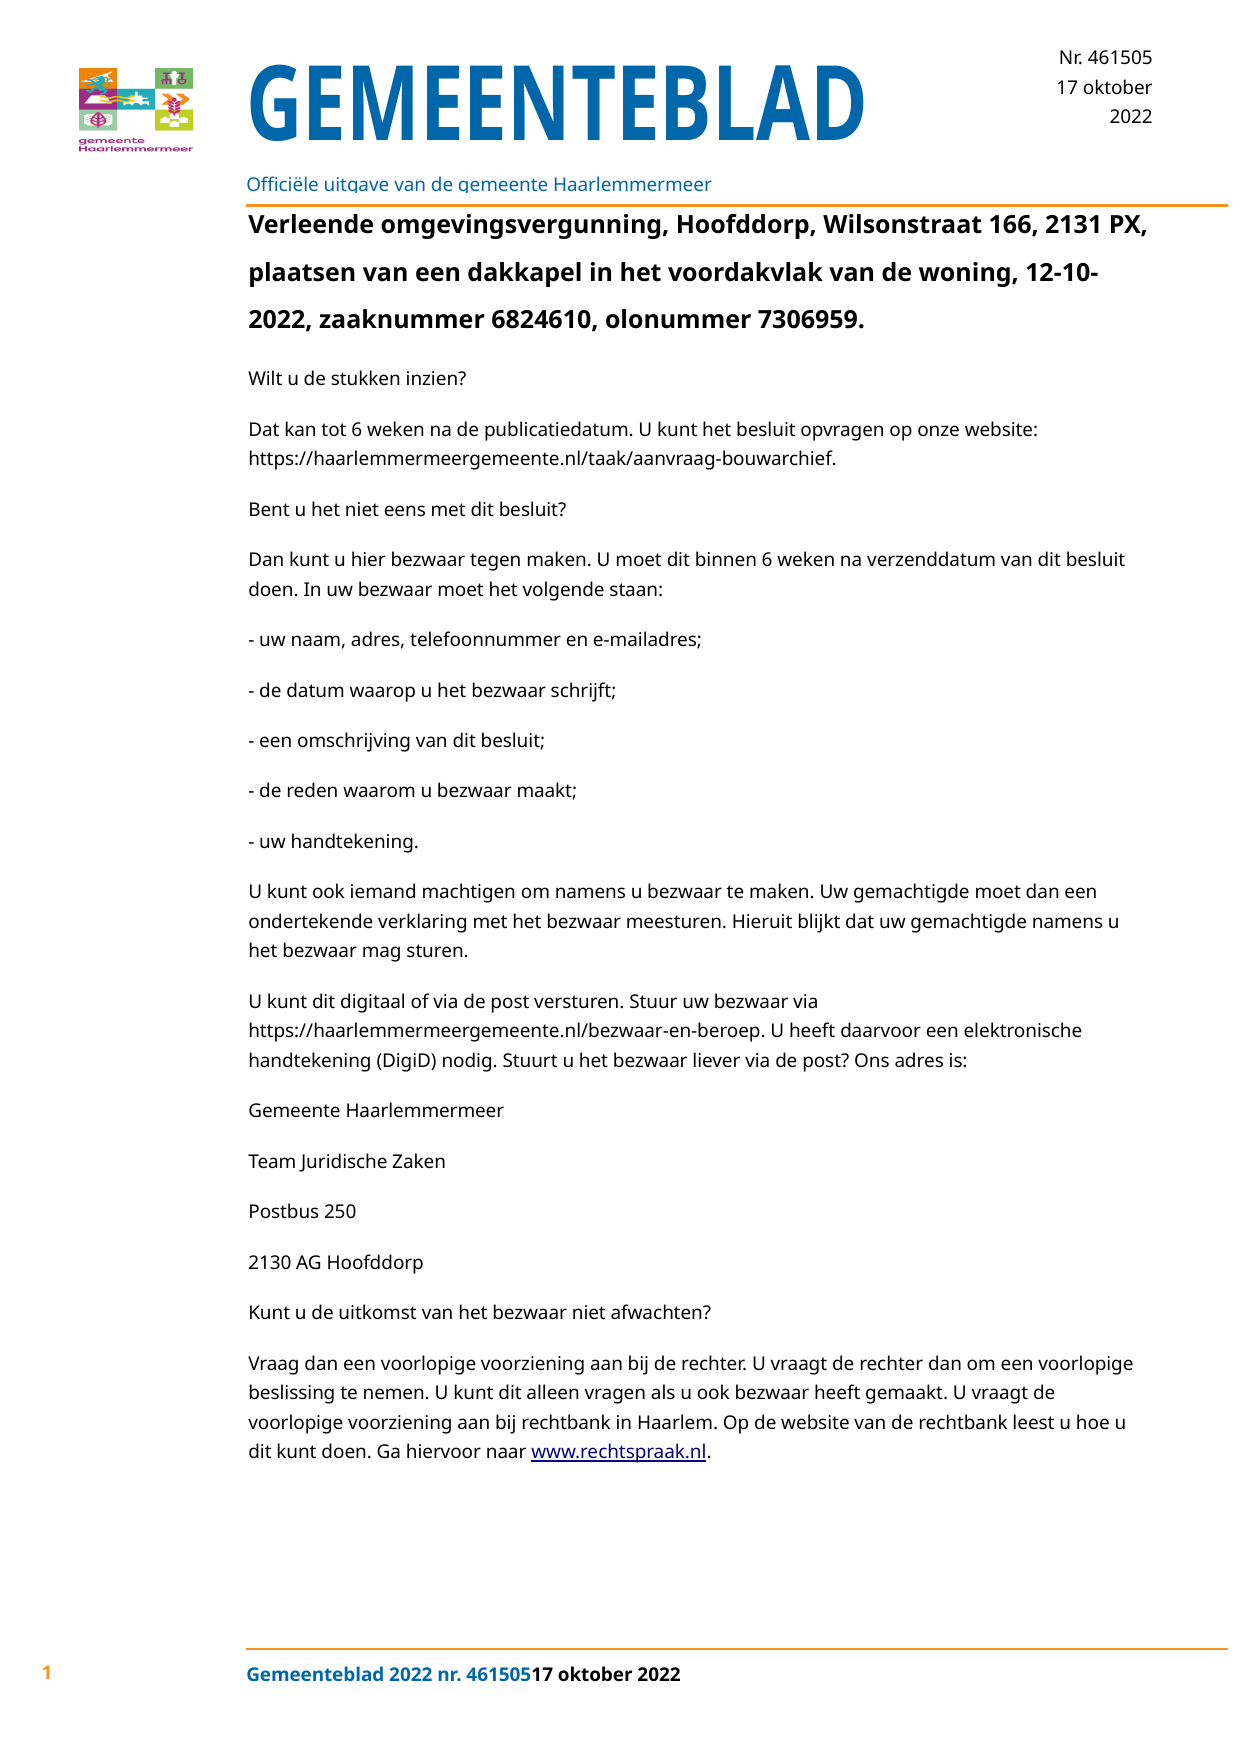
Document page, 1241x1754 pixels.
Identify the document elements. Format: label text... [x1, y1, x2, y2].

text Gemeente Haarlemmermeer [248, 1098, 1152, 1123]
text Vraag dan een voorlopige voorziening aan bij de rechter. U vraagt de rechter dan om een voorlopige beslissing te nemen. U kunt dit alleen vragen als u ook bezwaar heeft gemaakt. U vraagt de voorlopige voorziening aan bij rechtbank in Haarlem. Op de website van de rechtbank leest u hoe u dit kunt doen. Ga hiervoor naar www.rechtspraak.nl. [248, 1350, 1152, 1464]
text Postbus 250 [248, 1198, 1152, 1224]
text Wilt u de stukken inzien? [248, 366, 1152, 391]
text U kunt dit digitaal of via de post versturen. Stuur uw bezwaar via https://haarlemmermeergemeente.nl/bezwaar-en-beroep. U heeft daarvoor een elektronische handtekening (DigiD) nodig. Stuurt u het bezwaar liever via de post? Ons adres is: [248, 988, 1152, 1073]
text Kunt u de uitkomst van het bezwaar niet afwachten? [248, 1299, 1152, 1325]
text Verleende omgevingsvergunning, Hoofddorp, Wilsonstraat 166, 2131 PX, plaatsen van een dakkapel in het voordakvlak van de woning, 12-10-2022, zaaknummer 6824610, olonummer 7306959. [248, 207, 1152, 336]
text U kunt ook iemand machtigen om namens u bezwaar te maken. Uw gemachtigde moet dan een ondertekende verklaring met het bezwaar meesturen. Hieruit blijkt dat uw gemachtigde namens u het bezwaar mag sturen. [248, 878, 1152, 963]
text - de datum waarop u het bezwaar schrijft; [248, 677, 1152, 702]
text - uw handtekening. [248, 828, 1152, 854]
text Dat kan tot 6 weken na de publicatiedatum. U kunt het besluit opvragen op onze website: https://haarlemmermeergemeente.nl/taak/aanvraag-bouwarchief. [248, 416, 1152, 471]
text Bent u het niet eens met dit besluit? [248, 496, 1152, 522]
text - een omschrijving van dit besluit; [248, 727, 1152, 753]
picture [41, 47, 231, 172]
text Team Juridische Zaken [248, 1148, 1152, 1174]
text Dan kunt u hier bezwaar tegen maken. U moet dit binnen 6 weken na verzenddatum van dit besluit doen. In uw bezwaar moet het volgende staan: [248, 546, 1152, 602]
text - uw naam, adres, telefoonnummer en e-mailadres; [248, 626, 1152, 652]
text - de reden waarom u bezwaar maakt; [248, 778, 1152, 803]
text 2130 AG Hoofddorp [248, 1249, 1152, 1274]
